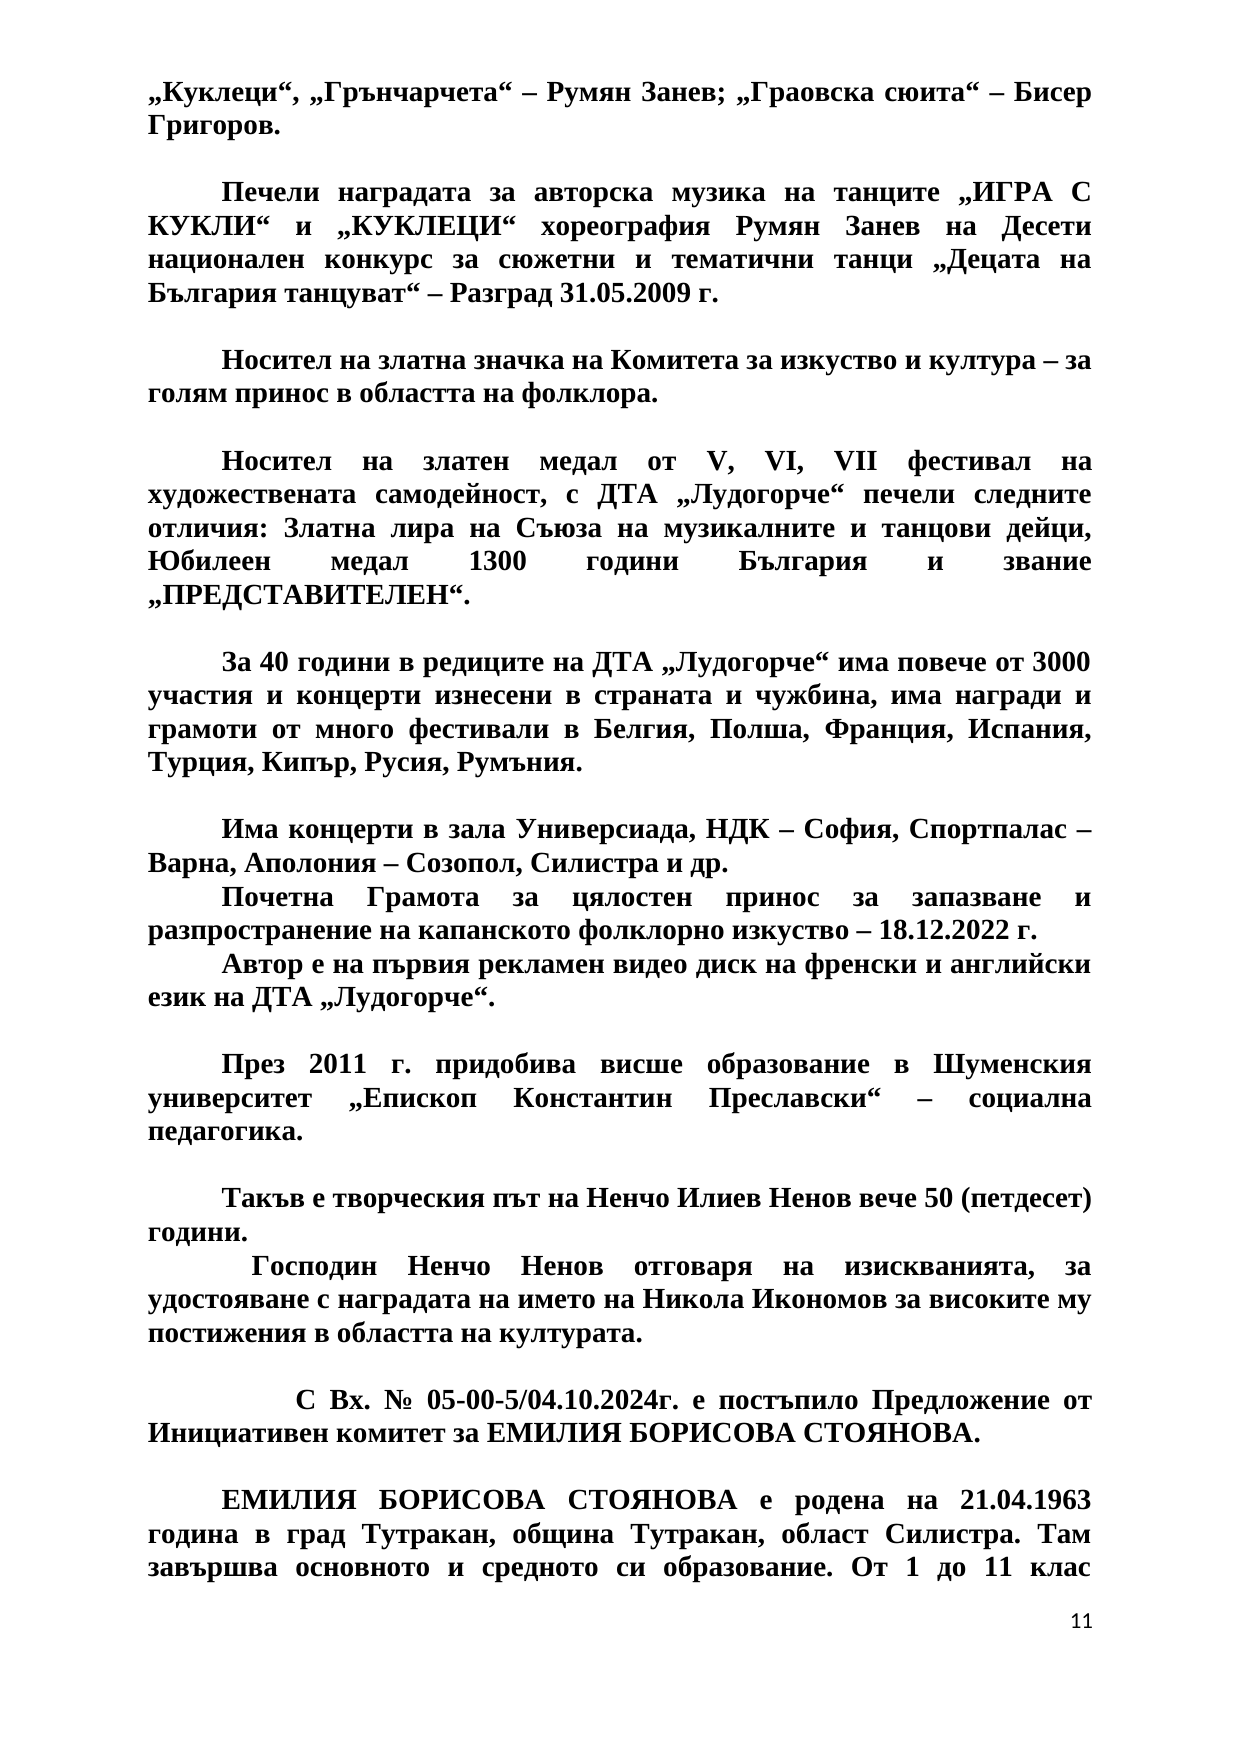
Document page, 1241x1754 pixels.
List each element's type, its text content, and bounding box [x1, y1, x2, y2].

text Има концерти в зала Универсиада, НДК – София, Спортпалас – Варна, Аполония – Созопол, Силистра и др. [148, 812, 1093, 879]
text „Куклеци“, „Грънчарчета“ – Румян Занев; „Граовска сюита“ – Бисер Григоров. [148, 74, 1093, 141]
text ЕМИЛИЯ БОРИСОВА СТОЯНОВА е родена на 21.04.1963 година в град Тутракан, община Тутракан, област Силистра. Там завършва основното и средното си образование. От 1 до 11 клас [148, 1482, 1093, 1583]
text Автор е на първия рекламен видео диск на френски и английски език на ДТА „Лудогорче“. [148, 946, 1093, 1013]
text Такъв е творческия път на Ненчо Илиев Ненов вече 50 (петдесет) години. [148, 1181, 1093, 1248]
text Печели наградата за авторска музика на танците „ИГРА С КУКЛИ“ и „КУКЛЕЦИ“ хореография Румян Занев на Десети национален конкурс за сюжетни и тематични танци „Децата на България танцуват“ – Разград 31.05.2009 г. [148, 174, 1093, 308]
text С Вх. № 05-00-5/04.10.2024г. е постъпило Предложение от Инициативен комитет за ЕМИЛИЯ БОРИСОВА СТОЯНОВА. [148, 1382, 1093, 1449]
text Носител на златен медал от V, VI, VII фестивал на художествената самодейност, с ДТА „Лудогорче“ печели следните отличия: Златна лира на Съюза на музикалните и танцови дейци, Юбилеен медал 1300 години България и звание „ПРЕДСТАВИТЕЛЕН“. [148, 443, 1093, 610]
text Почетна Грамота за цялостен принос за запазване и разпространение на капанското фолклорно изкуство – 18.12.2022 г. [148, 879, 1093, 946]
text През 2011 г. придобива висше образование в Шуменския университет „Епископ Константин Преславски“ – социална педагогика. [148, 1046, 1093, 1147]
text Носител на златна значка на Комитета за изкуство и култура – за голям принос в областта на фолклора. [148, 342, 1093, 409]
text Господин Ненчо Ненов отговаря на изискванията, за удостояване с наградата на името на Никола Икономов за високите му постижения в областта на културата. [148, 1248, 1093, 1348]
text За 40 години в редиците на ДТА „Лудогорче“ има повече от 3000 участия и концерти изнесени в страната и чужбина, има награди и грамоти от много фестивали в Белгия, Полша, Франция, Испания, Турция, Кипър, Русия, Румъния. [148, 644, 1093, 778]
